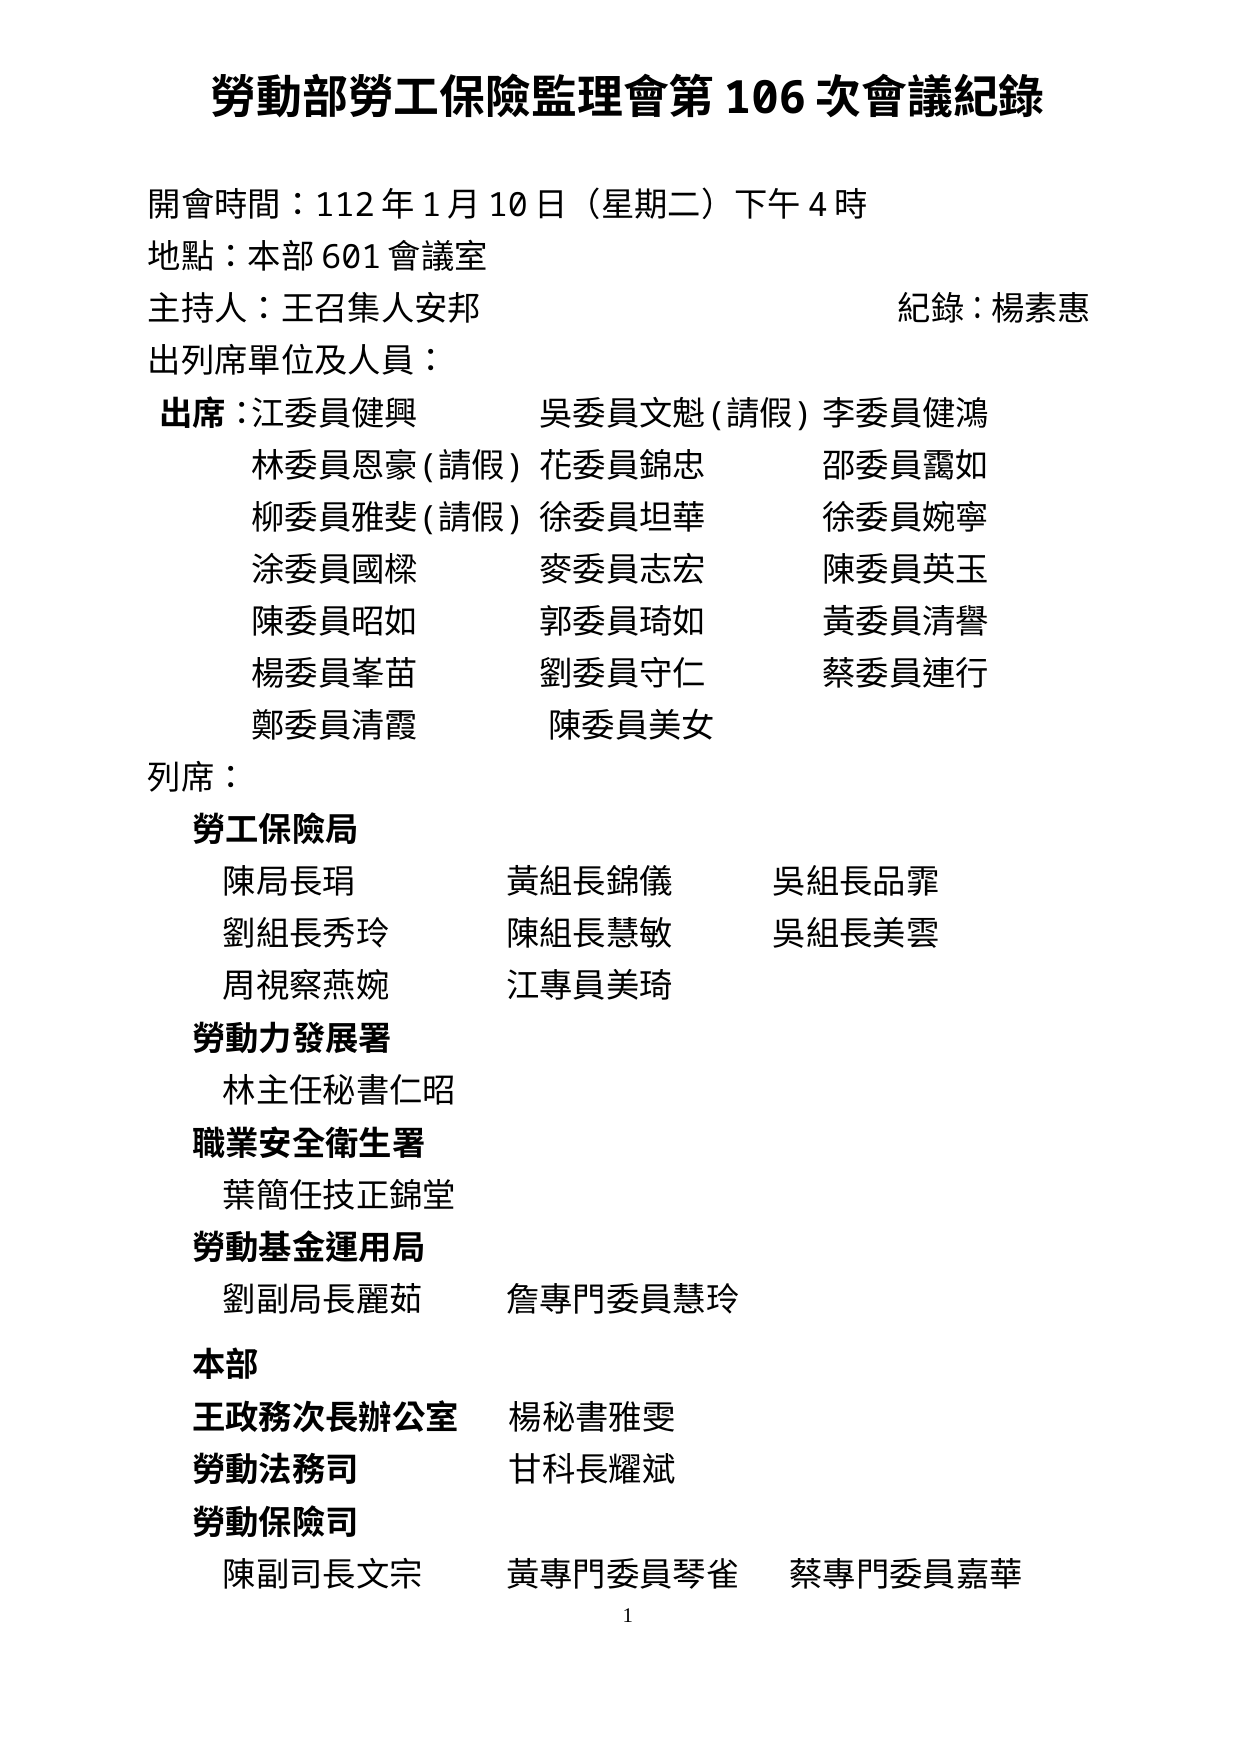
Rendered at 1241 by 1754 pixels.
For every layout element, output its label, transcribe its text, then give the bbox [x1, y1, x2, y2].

table_cell 楊委員峯苗 [251, 644, 528, 696]
table_header 李委員健鴻 [809, 383, 1104, 435]
table_cell 麥委員志宏 [528, 540, 809, 592]
table_cell 柳委員雅斐(請假) [251, 488, 528, 539]
table_cell [809, 696, 1104, 748]
text 列席： [148, 748, 1172, 800]
text 王政務次長辦公室 楊秘書雅雯 [148, 1388, 1172, 1440]
text 陳局長琄 黃組長錦儀 吳組長品霏 [223, 852, 1172, 904]
table_cell 郭委員琦如 [528, 592, 809, 644]
text 地點：本部601會議室 [148, 227, 1107, 279]
table_cell 陳委員昭如 [251, 592, 528, 644]
text 本部 [148, 1335, 1172, 1387]
text 劉副局長麗茹 詹專門委員慧玲 [223, 1270, 1172, 1322]
text 主持人：王召集人安邦 紀錄：楊素惠 [148, 279, 1107, 331]
text 職業安全衛生署 [148, 1113, 1172, 1165]
table_cell 陳委員美女 [528, 696, 809, 748]
table_cell [148, 540, 251, 592]
table_cell [148, 644, 251, 696]
text 周視察燕婉 江專員美琦 [223, 956, 1172, 1008]
table_cell 徐委員坦華 [528, 488, 809, 539]
table_cell [148, 696, 251, 748]
table_cell 蔡委員連行 [809, 644, 1104, 696]
text 勞動基金運用局 [148, 1218, 1172, 1270]
table_header 江委員健興 [251, 383, 528, 435]
table_cell [148, 488, 251, 539]
text 開會時間：112年1月10日（星期二）下午4時 [148, 175, 1107, 227]
table_cell 陳委員英玉 [809, 540, 1104, 592]
text 勞動法務司 甘科長耀斌 [148, 1440, 1172, 1492]
table_cell 徐委員婉寧 [809, 488, 1104, 539]
table_cell [148, 592, 251, 644]
table_cell [148, 435, 251, 487]
text 劉組長秀玲 陳組長慧敏 吳組長美雲 [223, 904, 1172, 956]
table_header 出席： [148, 383, 251, 435]
text 陳副司長文宗 黃專門委員琴雀 蔡專門委員嘉華 [223, 1545, 1172, 1597]
table_cell 林委員恩豪(請假) [251, 435, 528, 487]
text 勞動力發展署 [148, 1009, 1147, 1061]
table_cell 黃委員清譽 [809, 592, 1104, 644]
text 出列席單位及人員： [148, 331, 1107, 383]
table_header 吳委員文魁(請假) [528, 383, 809, 435]
text 勞動保險司 [148, 1493, 1172, 1545]
table_cell 劉委員守仁 [528, 644, 809, 696]
text 葉簡任技正錦堂 [223, 1165, 1172, 1217]
text 林主任秘書仁昭 [223, 1061, 1172, 1113]
table_cell 涂委員國樑 [251, 540, 528, 592]
table_cell 鄭委員清霞 [251, 696, 528, 748]
text 勞工保險局 [148, 800, 1172, 852]
table_cell 邵委員靄如 [809, 435, 1104, 487]
text 勞動部勞工保險監理會第106次會議紀錄 [148, 75, 1107, 123]
table_cell 花委員錦忠 [528, 435, 809, 487]
